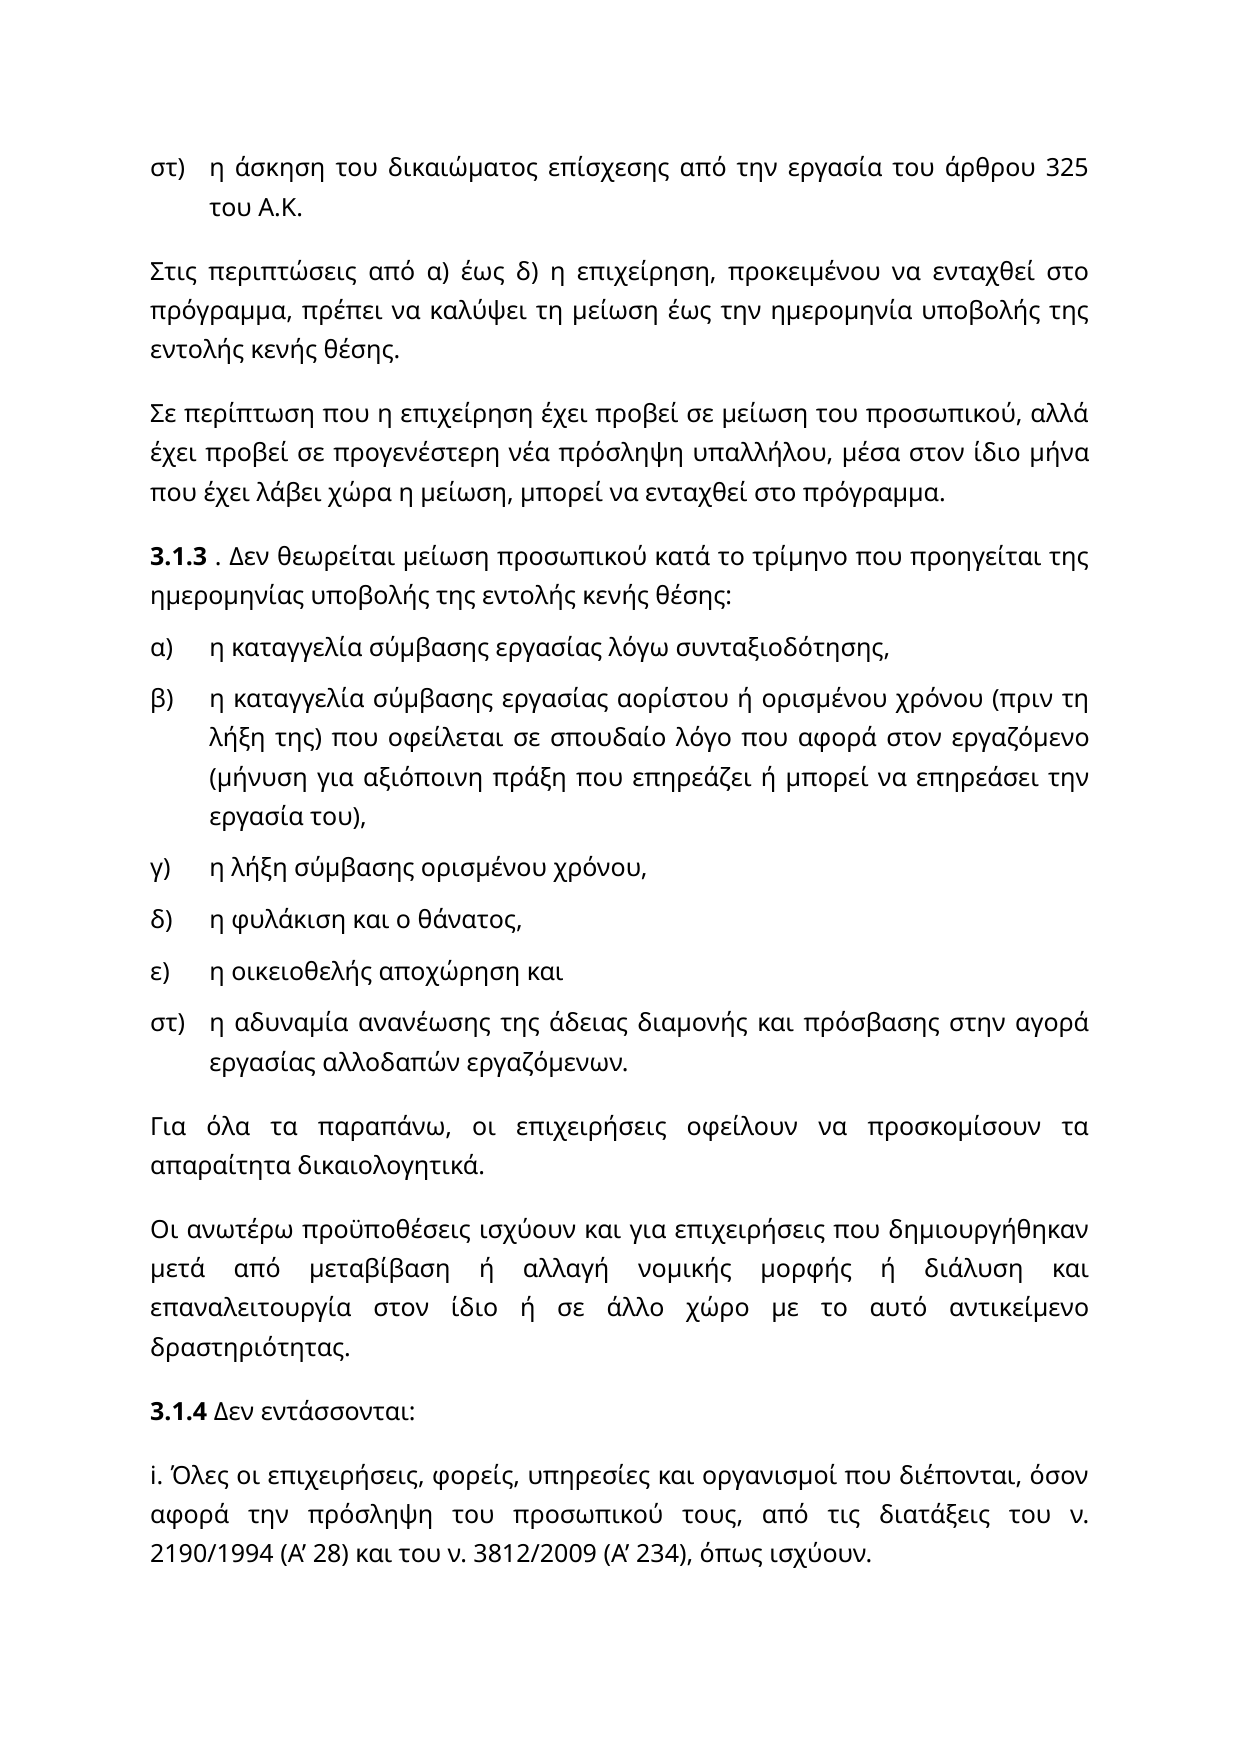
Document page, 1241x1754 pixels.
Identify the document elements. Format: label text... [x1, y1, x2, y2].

text Σε περίπτωση που η επιχείρηση έχει προβεί σε μείωση του προσωπικού, αλλά έχει προβεί σε προγενέστερη νέα πρόσληψη υπαλλήλου, μέσα στον ίδιο μήνα που έχει λάβει χώρα η μείωση, μπορεί να ενταχθεί στο πρόγραμμα. [150, 396, 1090, 508]
list γ) η λήξη σύμβασης ορισμένου χρόνου, [150, 850, 1090, 884]
list β) η καταγγελία σύμβασης εργασίας αορίστου ή ορισμένου χρόνου (πριν τη λήξη της) που οφείλεται σε σπουδαίο λόγο που αφορά στον εργαζόμενο (μήνυση για αξιόποινη πράξη που επηρεάζει ή μπορεί να επηρεάσει την εργασία του), [150, 681, 1090, 832]
list δ) η φυλάκιση και ο θάνατος, [150, 902, 1090, 936]
text Για όλα τα παραπάνω, οι επιχειρήσεις οφείλουν να προσκομίσουν τα απαραίτητα δικαιολογητικά. [150, 1108, 1090, 1182]
text Οι ανωτέρω προϋποθέσεις ισχύουν και για επιχειρήσεις που δημιουργήθηκαν μετά από μεταβίβαση ή αλλαγή νομικής μορφής ή διάλυση και επαναλειτουργία στον ίδιο ή σε άλλο χώρο με το αυτό αντικείμενο δραστηριότητας. [150, 1212, 1090, 1363]
text 3.1.4 Δεν εντάσσονται: [150, 1393, 1090, 1427]
text i. Όλες οι επιχειρήσεις, φορείς, υπηρεσίες και οργανισμοί που διέπονται, όσον αφορά την πρόσληψη του προσωπικού τους, από τις διατάξεις του ν. 2190/1994 (Α’ 28) και του ν. 3812/2009 (Α’ 234), όπως ισχύουν. [150, 1457, 1090, 1570]
list στ) η αδυναμία ανανέωσης της άδειας διαμονής και πρόσβασης στην αγορά εργασίας αλλοδαπών εργαζόμενων. [150, 1005, 1090, 1078]
list α) η καταγγελία σύμβασης εργασίας λόγω συνταξιοδότησης, [150, 629, 1090, 663]
list στ) η άσκηση του δικαιώματος επίσχεσης από την εργασία του άρθρου 325 του Α.Κ. [150, 150, 1090, 223]
text 3.1.3 . Δεν θεωρείται μείωση προσωπικού κατά το τρίμηνο που προηγείται της ημερομηνίας υποβολής της εντολής κενής θέσης: [150, 538, 1090, 612]
text Στις περιπτώσεις από α) έως δ) η επιχείρηση, προκειμένου να ενταχθεί στο πρόγραμμα, πρέπει να καλύψει τη μείωση έως την ημερομηνία υποβολής της εντολής κενής θέσης. [150, 253, 1090, 366]
list ε) η οικειοθελής αποχώρηση και [150, 953, 1090, 987]
